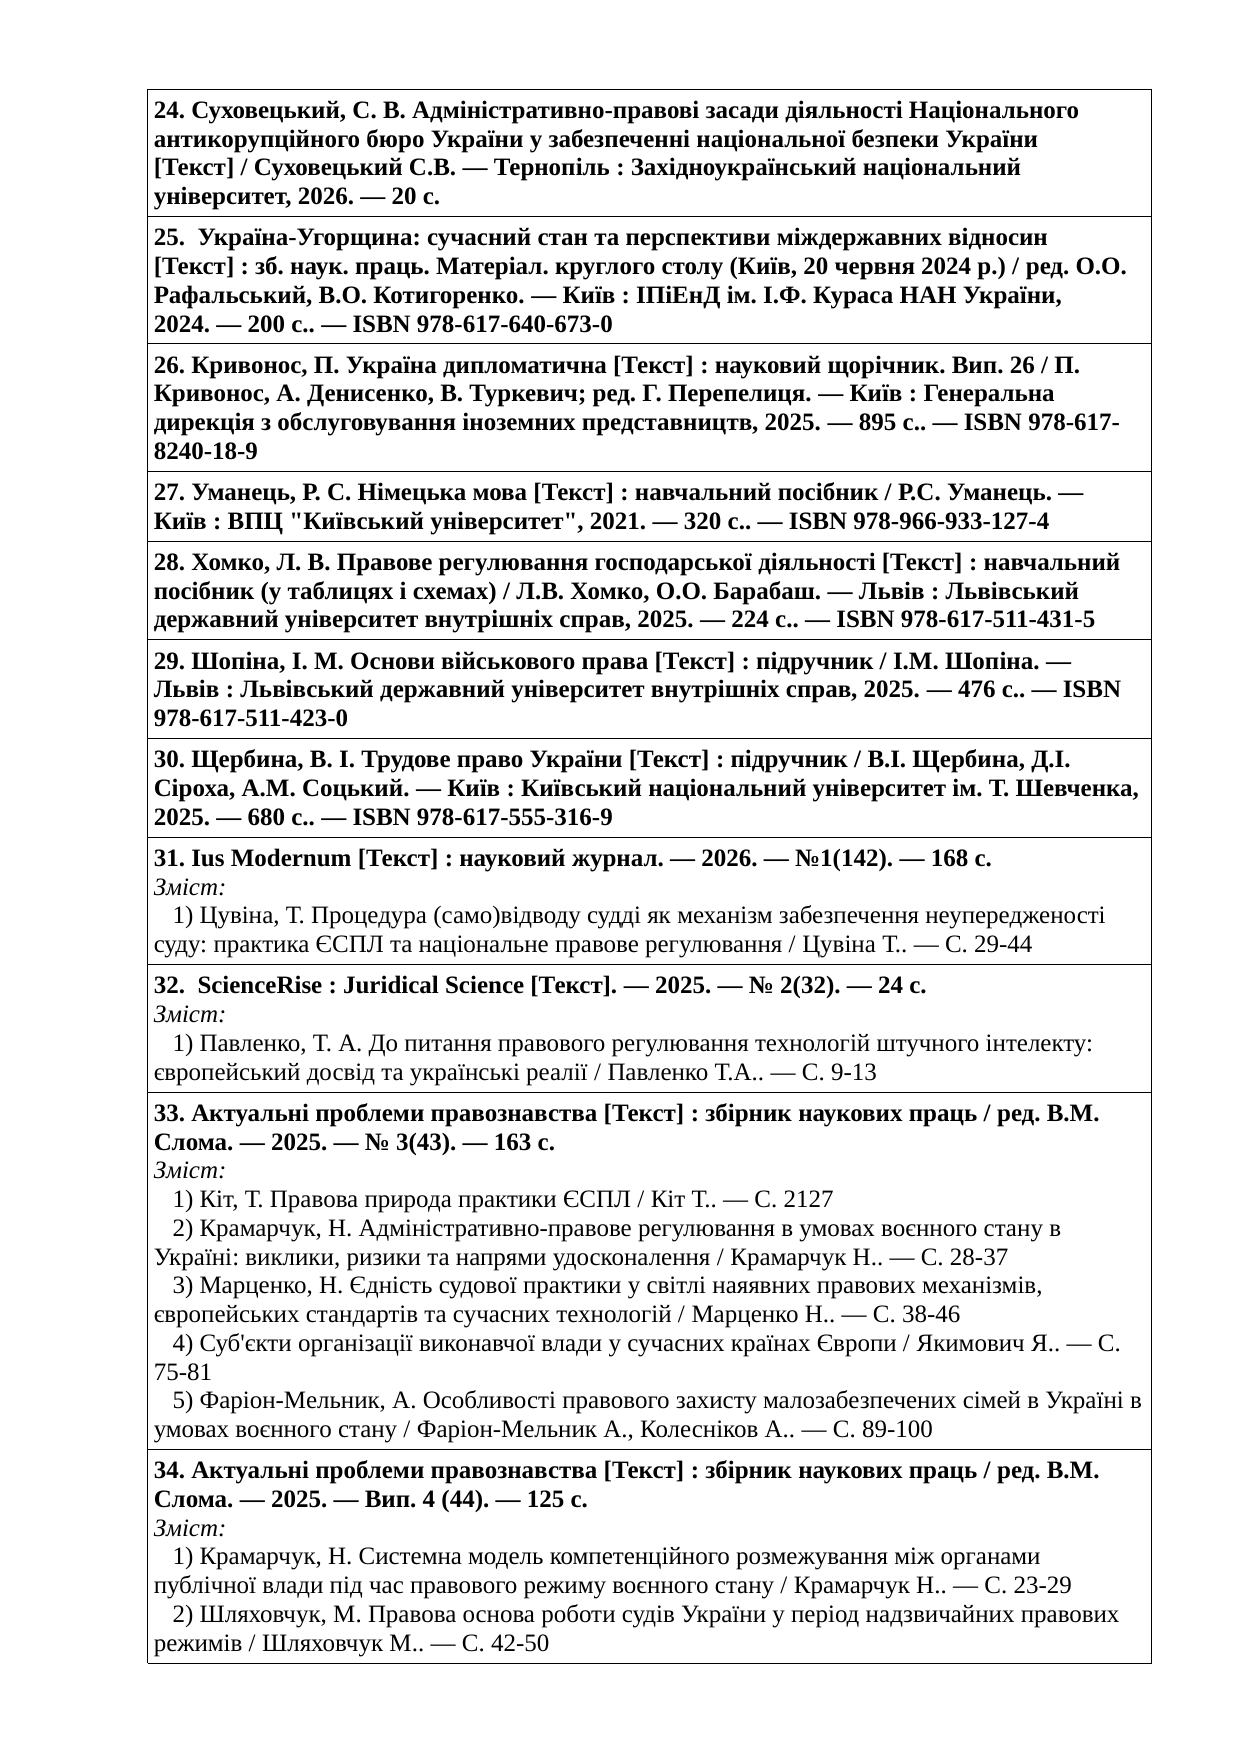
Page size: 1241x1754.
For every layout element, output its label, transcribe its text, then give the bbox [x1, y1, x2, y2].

table_cell 30. Щербина, В. І. Трудове право України [Текст] : підручник / В.І. Щербина, Д.І. Сіроха, А.М. Соцький. — Київ : Київський національний університет ім. Т. Шевченка, 2025. — 680 с.. — ISBN 978-617-555-316-9 [148, 739, 1151, 837]
table_cell 32. ScienceRise : Juridical Science [Текст]. — 2025. — № 2(32). — 24 с. Зміст: 1) Павленко, Т. А. До питання правового регулювання технологій штучного інтелекту: європейський досвід та українські реалії / Павленко Т.А.. — С. 9-13 [148, 965, 1151, 1091]
table_cell 29. Шопіна, І. М. Основи військового права [Текст] : підручник / І.М. Шопіна. — Львів : Львівський державний університет внутрішніх справ, 2025. — 476 с.. — ISBN 978-617-511-423-0 [148, 640, 1151, 738]
table_cell 31. Ius Modernum [Текст] : науковий журнал. — 2026. — №1(142). — 168 с. Зміст: 1) Цувіна, Т. Процедура (само)відводу судді як механізм забезпечення неупередженості суду: практика ЄСПЛ та національне правове регулювання / Цувіна Т.. — С. 29-44 [148, 838, 1151, 964]
table_cell 26. Кривонос, П. Україна дипломатична [Текст] : науковий щорічник. Вип. 26 / П. Кривонос, А. Денисенко, В. Туркевич; ред. Г. Перепелиця. — Київ : Генеральна дирекція з обслуговування іноземних представництв, 2025. — 895 с.. — ISBN 978-617-8240-18-9 [148, 344, 1151, 471]
table_cell 28. Хомко, Л. В. Правове регулювання господарської діяльності [Текст] : навчальний посібник (у таблицях і схемах) / Л.В. Хомко, О.О. Барабаш. — Львів : Львівський державний університет внутрішніх справ, 2025. — 224 с.. — ISBN 978-617-511-431-5 [148, 542, 1151, 639]
table_cell 34. Актуальні проблеми правознавства [Текст] : збірник наукових праць / ред. В.М. Слома. — 2025. — Вип. 4 (44). — 125 с. Зміст: 1) Крамарчук, Н. Системна модель компетенційного розмежування між органами публічної влади під час правового режиму воєнного стану / Крамарчук Н.. — С. 23-29 2) Шляховчук, М. Правова основа роботи судів України у період надзвичайних правових режимів / Шляховчук М.. — С. 42-50 [148, 1450, 1151, 1662]
table_cell 25. Україна-Угорщина: сучасний стан та перспективи міждержавних відносин [Текст] : зб. наук. праць. Матеріал. круглого столу (Київ, 20 червня 2024 р.) / ред. О.О. Рафальський, В.О. Котигоренко. — Київ : ІПіЕнД ім. І.Ф. Кураса НАН України, 2024. — 200 с.. — ISBN 978-617-640-673-0 [148, 217, 1151, 343]
table_cell 33. Актуальні проблеми правознавства [Текст] : збірник наукових праць / ред. В.М. Слома. — 2025. — № 3(43). — 163 с. Зміст: 1) Кіт, Т. Правова природа практики ЄСПЛ / Кіт Т.. — С. 2127 2) Крамарчук, Н. Адміністративно-правове регулювання в умовах воєнного стану в Україні: виклики, ризики та напрями удосконалення / Крамарчук Н.. — С. 28-37 3) Марценко, Н. Єдність судової практики у світлі наяявних правових механізмів, європейських стандартів та сучасних технологій / Марценко Н.. — С. 38-46 4) Суб'єкти організації виконавчої влади у сучасних країнах Європи / Якимович Я.. — С. 75-81 5) Фаріон-Мельник, А. Особливості правового захисту малозабезпечених сімей в Україні в умовах воєнного стану / Фаріон-Мельник А., Колесніков А.. — С. 89-100 [148, 1093, 1151, 1449]
table_cell 24. Суховецький, С. В. Адміністративно-правові засади діяльності Національного антикорупційного бюро України у забезпеченні національної безпеки України [Текст] / Суховецький С.В. — Тернопіль : Західноукраїнський національний університет, 2026. — 20 с. [148, 90, 1151, 216]
table_cell 27. Уманець, Р. С. Німецька мова [Текст] : навчальний посібник / Р.С. Уманець. — Київ : ВПЦ "Київський університет", 2021. — 320 с.. — ISBN 978-966-933-127-4 [148, 472, 1151, 541]
